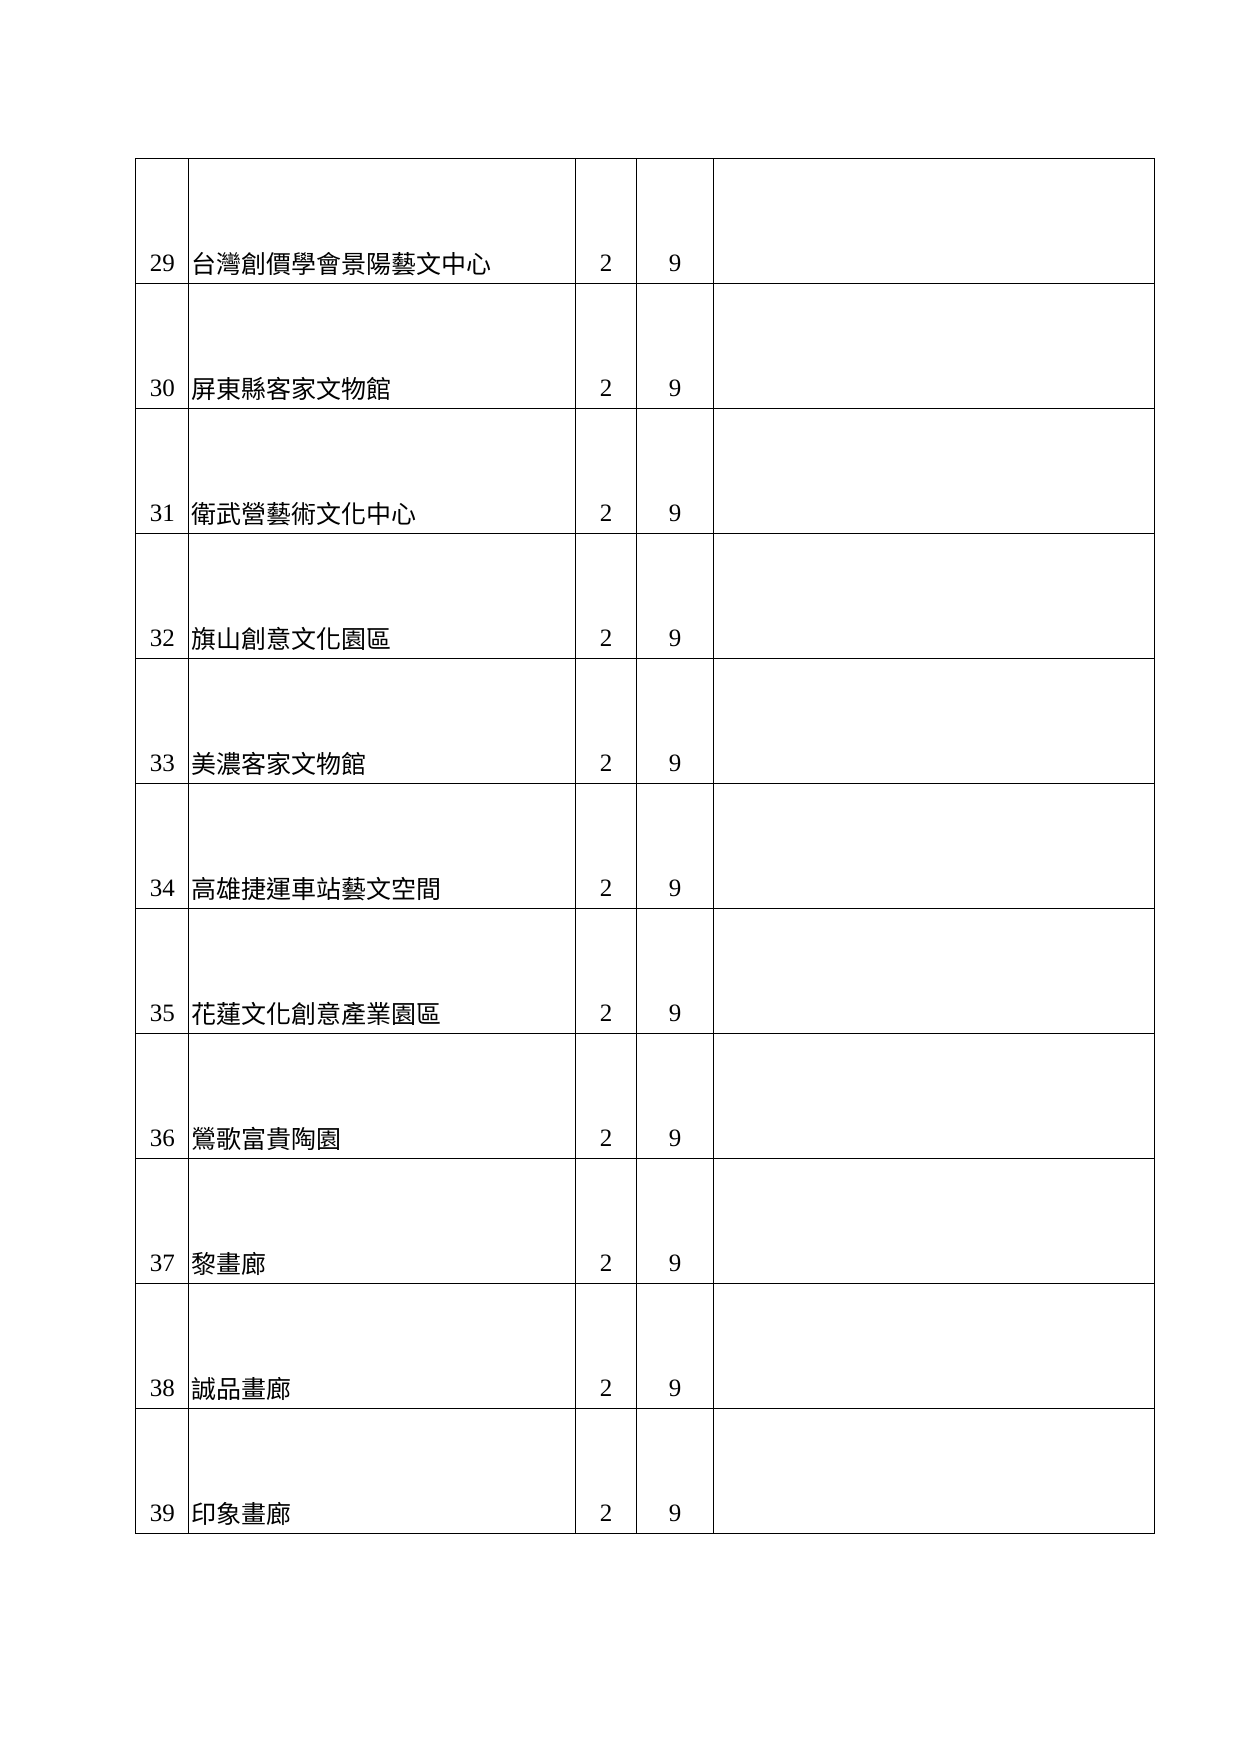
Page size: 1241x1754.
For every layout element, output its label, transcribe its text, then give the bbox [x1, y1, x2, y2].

table_cell 29 [136, 159, 188, 283]
table_cell 黎畫廊 [189, 1159, 575, 1283]
table_cell 9 [637, 159, 713, 283]
table_cell 2 [576, 909, 636, 1033]
table_cell 37 [136, 1159, 188, 1283]
table_cell 34 [136, 784, 188, 908]
table_cell 9 [637, 1159, 713, 1283]
table_cell 2 [576, 784, 636, 908]
table_cell 35 [136, 909, 188, 1033]
table_cell 38 [136, 1284, 188, 1408]
table_cell 2 [576, 284, 636, 408]
table_cell 2 [576, 1284, 636, 1408]
table_cell 32 [136, 534, 188, 658]
table_cell 高雄捷運車站藝文空間 [189, 784, 575, 908]
table_cell 31 [136, 409, 188, 533]
table_cell [714, 409, 1154, 533]
table_cell 2 [576, 659, 636, 783]
table_cell 2 [576, 534, 636, 658]
table_cell 衛武營藝術文化中心 [189, 409, 575, 533]
table_cell 9 [637, 1409, 713, 1533]
table_cell 誠品畫廊 [189, 1284, 575, 1408]
table_cell 花蓮文化創意產業園區 [189, 909, 575, 1033]
table_cell 2 [576, 1409, 636, 1533]
table_cell [714, 284, 1154, 408]
table_cell [714, 784, 1154, 908]
table_cell 台灣創價學會景陽藝文中心 [189, 159, 575, 283]
table_cell 旗山創意文化園區 [189, 534, 575, 658]
table_cell [714, 659, 1154, 783]
table_cell 2 [576, 1159, 636, 1283]
table_cell 2 [576, 1034, 636, 1158]
table_cell 美濃客家文物館 [189, 659, 575, 783]
table_cell 9 [637, 409, 713, 533]
table_cell [714, 1409, 1154, 1533]
table_cell 9 [637, 1284, 713, 1408]
table_cell [714, 159, 1154, 283]
table_cell [714, 1159, 1154, 1283]
table_cell 2 [576, 159, 636, 283]
table_cell [714, 1034, 1154, 1158]
table_cell 30 [136, 284, 188, 408]
table_cell 印象畫廊 [189, 1409, 575, 1533]
table_cell 9 [637, 284, 713, 408]
table_cell 9 [637, 534, 713, 658]
table_cell 33 [136, 659, 188, 783]
table_cell [714, 909, 1154, 1033]
table_cell 9 [637, 659, 713, 783]
table_cell 鶯歌富貴陶園 [189, 1034, 575, 1158]
table_cell 9 [637, 1034, 713, 1158]
table_cell 39 [136, 1409, 188, 1533]
table_cell 2 [576, 409, 636, 533]
table_cell 36 [136, 1034, 188, 1158]
table_cell [714, 1284, 1154, 1408]
table_cell 9 [637, 909, 713, 1033]
table_cell 9 [637, 784, 713, 908]
table_cell 屏東縣客家文物館 [189, 284, 575, 408]
table_cell [714, 534, 1154, 658]
